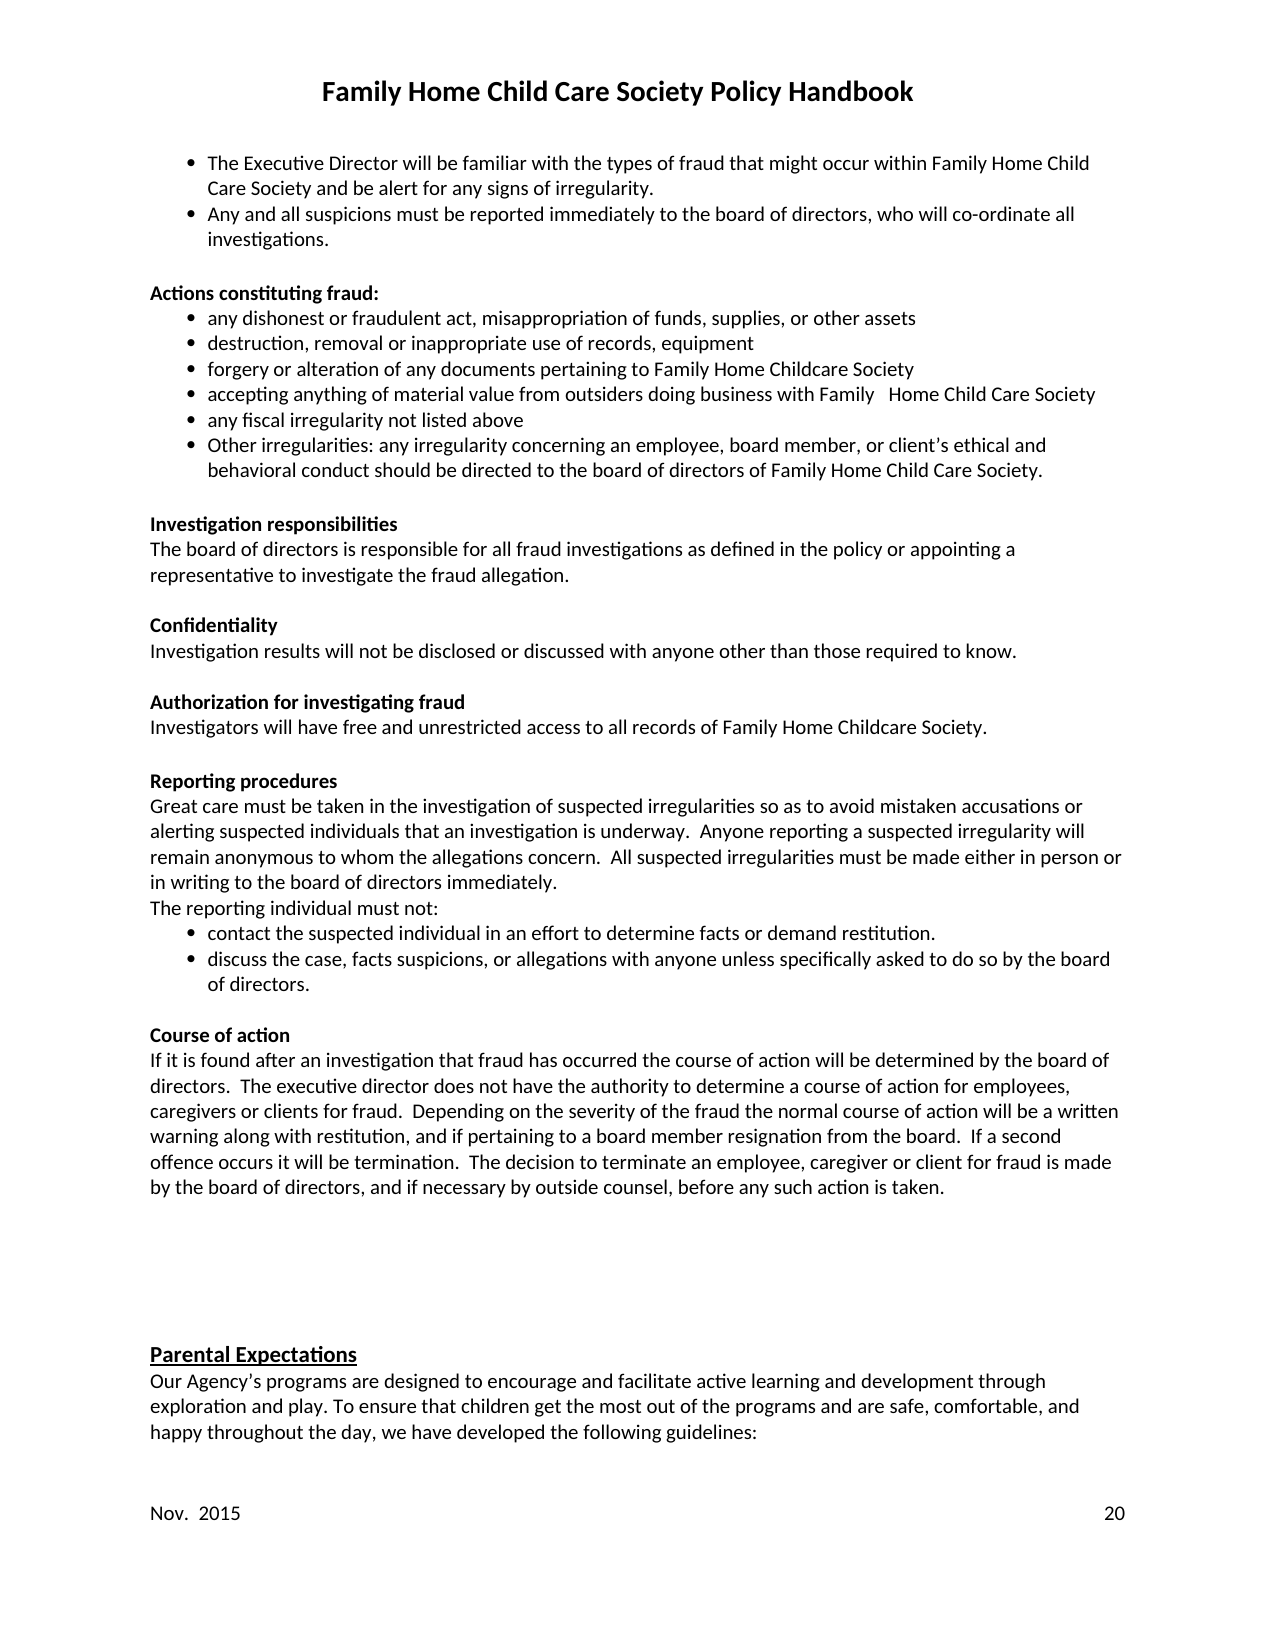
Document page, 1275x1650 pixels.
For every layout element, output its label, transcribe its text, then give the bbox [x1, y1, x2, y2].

text Our Agency’s programs are designed to encourage and facilitate active learning and development through exploration and play. To ensure that children get the most out of the programs and are safe, comfortable, and happy throughout the day, we have developed the following guidelines: [150, 1368, 1125, 1444]
text Investigators will have free and unrestricted access to all records of Family Home Childcare Society. [150, 714, 1125, 740]
list forgery or alteration of any documents pertaining to Family Home Childcare Society [187, 356, 1125, 381]
text Authorization for investigating fraud [150, 689, 1125, 714]
text If it is found after an investigation that fraud has occurred the course of action will be determined by the board of directors. The executive director does not have the authority to determine a course of action for employees, caregivers or clients for fraud. Depending on the severity of the fraud the normal course of action will be a written warning along with restitution, and if pertaining to a board member resignation from the board. If a second offence occurs it will be termination. The decision to terminate an employee, caregiver or client for fraud is made by the board of directors, and if necessary by outside counsel, before any such action is taken. [150, 1047, 1125, 1200]
list The Executive Director will be familiar with the types of fraud that might occur within Family Home Child Care Society and be alert for any signs of irregularity. [187, 150, 1125, 201]
text Parental Expectations [150, 1340, 1125, 1368]
text Reporting procedures [150, 768, 1125, 793]
text Investigation responsibilities [150, 511, 1125, 536]
list any dishonest or fraudulent act, misappropriation of funds, supplies, or other assets [187, 305, 1125, 331]
text Course of action [150, 1022, 1125, 1047]
list destruction, removal or inappropriate use of records, equipment [187, 331, 1125, 356]
list Other irregularities: any irregularity concerning an employee, board member, or client’s ethical and behavioral conduct should be directed to the board of directors of Family Home Child Care Society. [187, 432, 1125, 483]
list contact the suspected individual in an effort to determine facts or demand restitution. [187, 920, 1125, 946]
list discuss the case, facts suspicions, or allegations with anyone unless specifically asked to do so by the board of directors. [187, 946, 1125, 997]
text Actions constituting fraud: [150, 280, 1125, 305]
text Confidentiality [150, 613, 1125, 638]
list any fiscal irregularity not listed above [187, 407, 1125, 432]
list accepting anything of material value from outsiders doing business with Family Home Child Care Society [187, 381, 1125, 407]
text Great care must be taken in the investigation of suspected irregularities so as to avoid mistaken accusations or alerting suspected individuals that an investigation is underway. Anyone reporting a suspected irregularity will remain anonymous to whom the allegations concern. All suspected irregularities must be made either in person or in writing to the board of directors immediately. [150, 793, 1125, 895]
list Any and all suspicions must be reported immediately to the board of directors, who will co-ordinate all investigations. [187, 201, 1125, 252]
text The reporting individual must not: [150, 895, 1125, 920]
text Investigation results will not be disclosed or discussed with anyone other than those required to know. [150, 638, 1125, 663]
text The board of directors is responsible for all fraud investigations as defined in the policy or appointing a representative to investigate the fraud allegation. [150, 536, 1125, 587]
